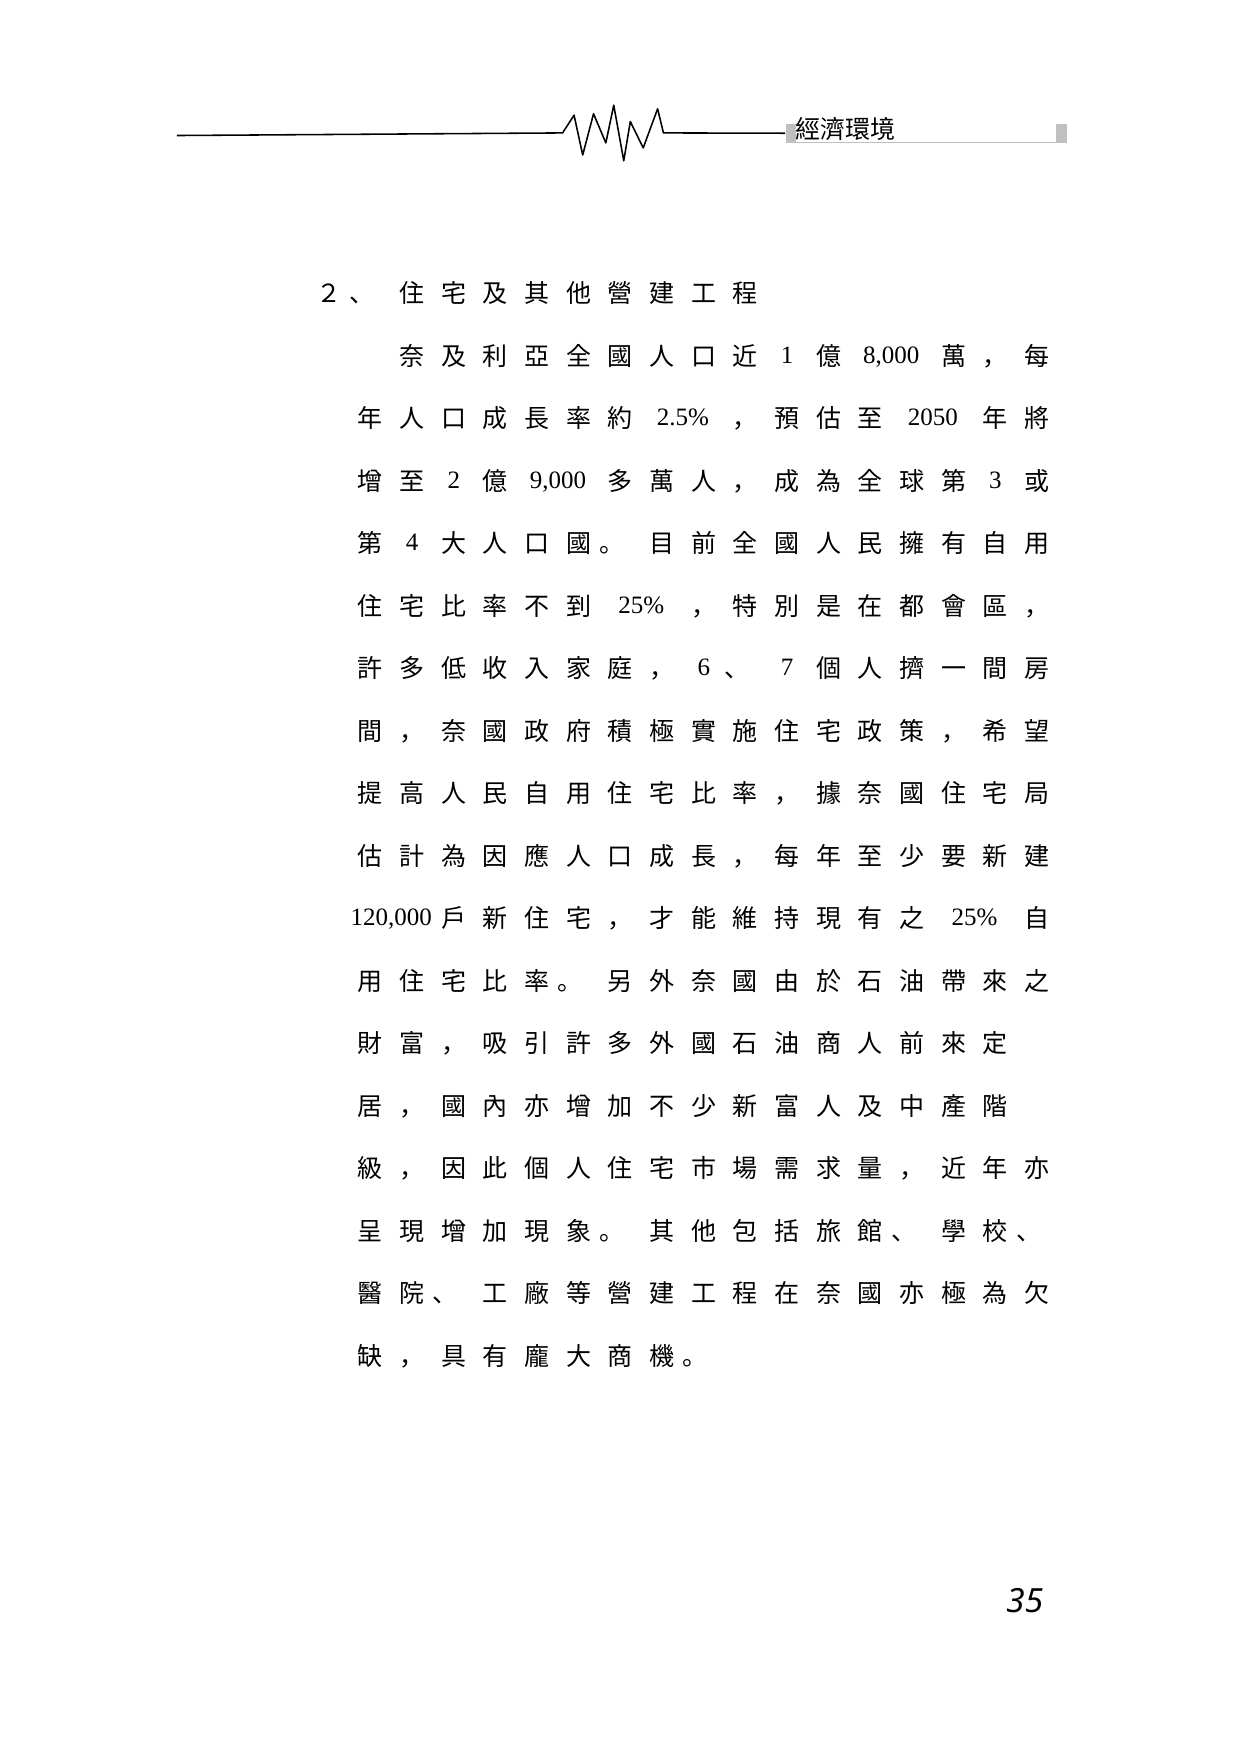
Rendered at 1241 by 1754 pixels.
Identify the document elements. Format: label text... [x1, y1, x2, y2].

text 奈及利亞全國人口近1億8,000萬，每年人口成長率約2.5%，預估至2050年將增至2億9,000多萬人，成為全球第3或第4大人口國。目前全國人民擁有自用住宅比率不到25%，特別是在都會區，許多低收入家庭，6、7個人擠一間房間，奈國政府積極實施住宅政策，希望提高人民自用住宅比率，據奈國住宅局估計為因應人口成長，每年至少要新建120,000戶新住宅，才能維持現有之25%自用住宅比率。另外奈國由於石油帶來之財富，吸引許多外國石油商人前來定居，國內亦增加不少新富人及中產階級，因此個人住宅市場需求量，近年亦呈現增加現象。其他包括旅館、學校、醫院、工廠等營建工程在奈國亦極為欠缺，具有龐大商機。 [330, 313, 1058, 1375]
text ２、住宅及其他營建工程 [281, 250, 1058, 313]
